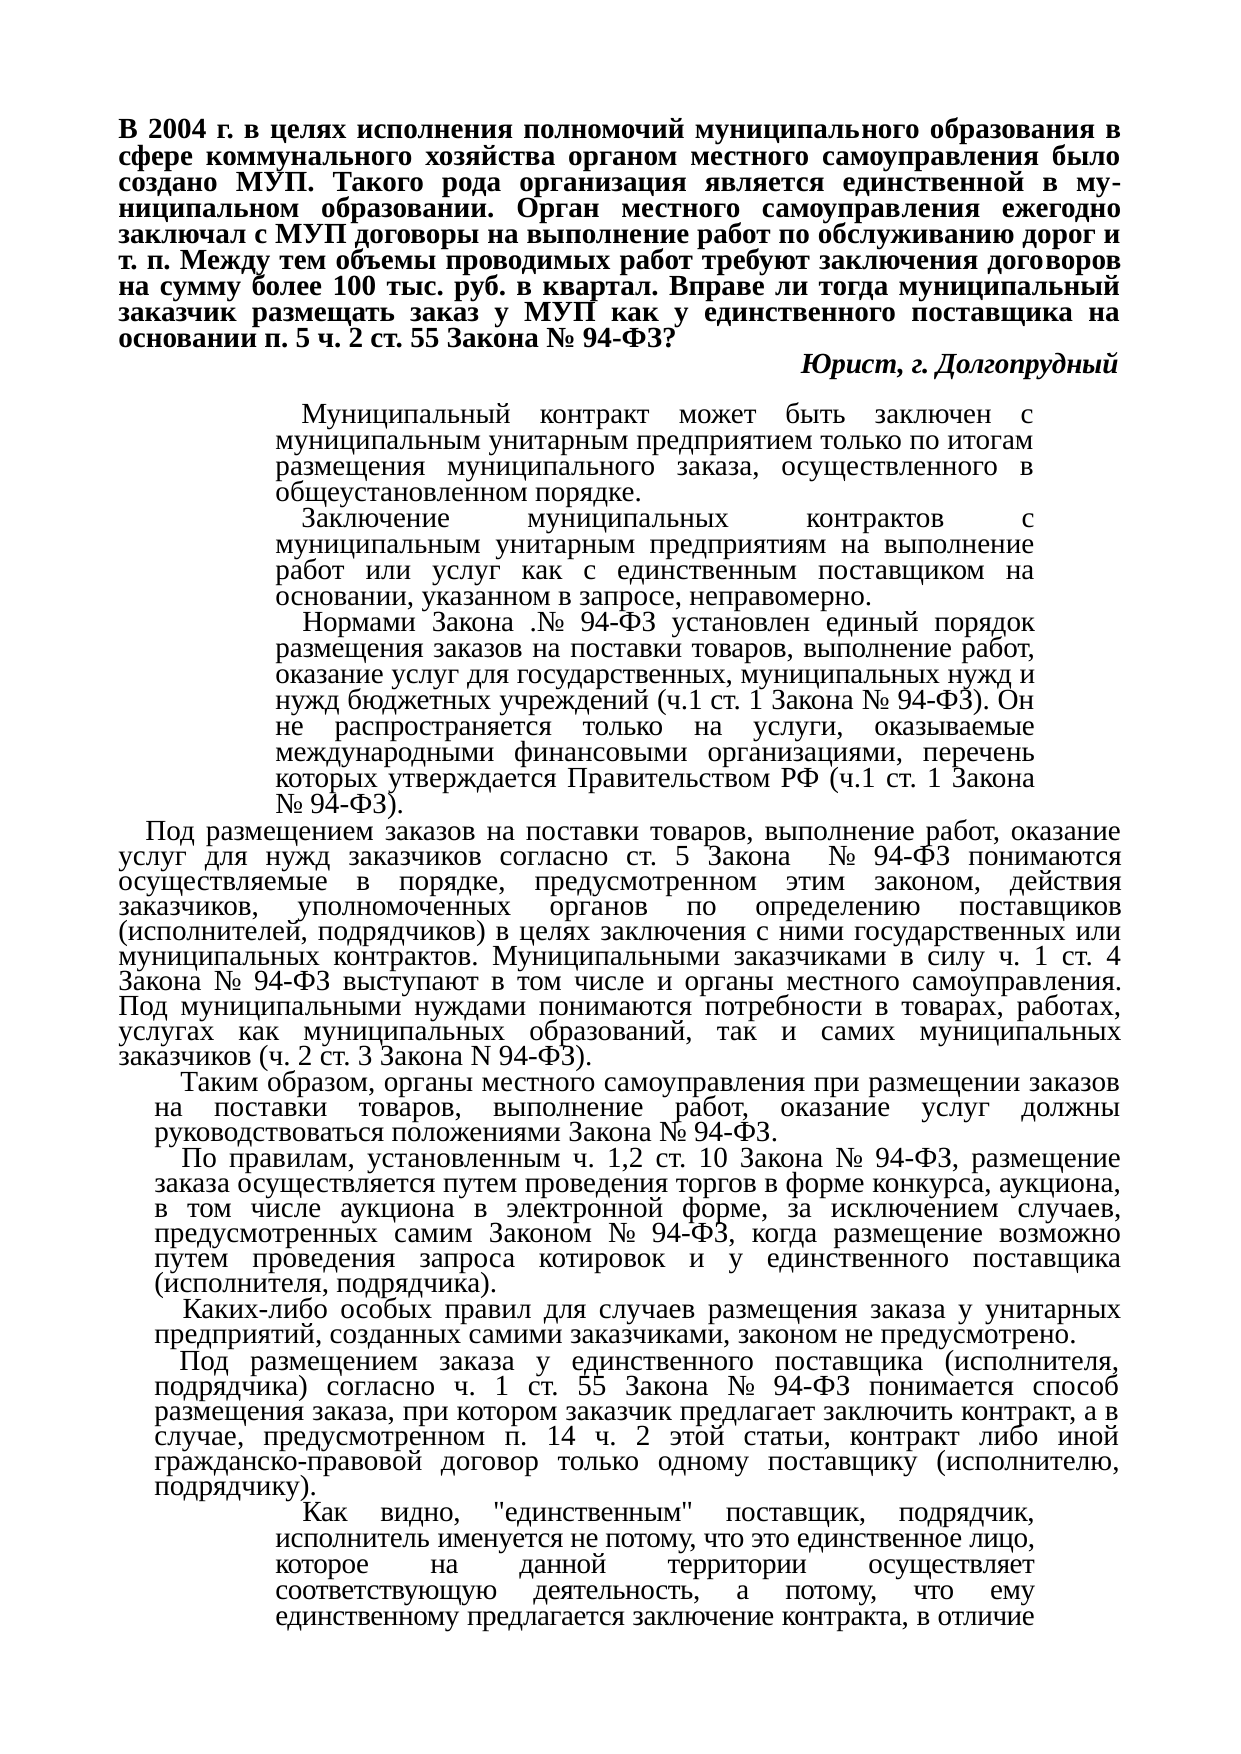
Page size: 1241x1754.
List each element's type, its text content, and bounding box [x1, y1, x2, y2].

text Таким образом, органы местного самоуправления при размещении заказов на поставки товаров, выполнение работ, оказание услуг должны руководствоваться положениями Закона № 94-ФЗ. [154, 1071, 1121, 1146]
text Под размещением заказа у единственного поставщика (исполнителя, подрядчика) согласно ч. 1 ст. 55 Закона № 94-ФЗ понимается способ размещения заказа, при котором заказчик предлагает заключить контракт, а в случае, предусмотренном п. 14 ч. 2 этой статьи, контракт либо иной гражданско-правовой договор только одному поставщику (исполнителю, подрядчику). [154, 1350, 1120, 1500]
text Заключение муниципальных контрактов с муниципальным унитарным предприятиям на выполнение работ или услуг как с единственным поставщиком на основании, указанном в запросе, неправомерно. [275, 507, 1035, 611]
text По правилам, установленным ч. 1,2 ст. 10 Закона № 94-ФЗ, размещение заказа осуществляется путем проведения торгов в форме конкурса, аукциона, в том числе аукциона в электронной форме, за исключением случаев, предусмотренных самим Законом № 94-ФЗ, когда размещение возможно путем проведения запроса котировок и у единственного поставщика (исполнителя, подрядчика). [154, 1147, 1122, 1297]
text В 2004 г. в целях исполнения полномочий муниципаль­ного образования в сфере коммунального хозяйства органом местного самоуправления было создано МУП. Такого рода организация является единственной в му­ниципальном образовании. Орган местного самоуправ­ления ежегодно заключал с МУП договоры на выполне­ние работ по обслуживанию дорог и т. п. Между тем объемы проводимых работ требуют заключения дого­воров на сумму более 100 тыс. руб. в квартал. Вправе ли тогда муниципальный заказчик размещать заказ у МУП как у единственного поставщика на основании п. 5 ч. 2 ст. 55 Закона № 94-ФЗ? [118, 118, 1121, 352]
text Каких-либо особых правил для случаев размещения заказа у унитарных предприятий, созданных самими заказчиками, законом не предусмотрено. [154, 1298, 1122, 1348]
text Под размещением заказов на поставки товаров, выполнение работ, оказание услуг для нужд заказчиков согласно ст. 5 Закона № 94-ФЗ понимаются осуществляемые в порядке, предусмотрен­ном этим законом, действия заказчиков, уполномоченных орга­нов по определению поставщиков (исполнителей, подрядчиков) в целях заключения с ними государственных или муниципальных контрактов. Муниципальными заказчиками в силу ч. 1 ст. 4 Закона № 94-ФЗ выступают в том числе и органы местного самоуправ­ления. Под муниципальными нуждами понимаются потребности в товарах, работах, услугах как муниципальных образований, так и самих муниципальных заказчиков (ч. 2 ст. 3 Закона N 94-ФЗ). [118, 820, 1122, 1070]
text Юрист, г. Долгопрудный [118, 352, 1121, 378]
text Как видно, "единственным" поставщик, подрядчик, исполнитель именуется не потому, что это единственное лицо, которое на данной территории осуществляет соответствующую деятельность, а пото­му, что ему единственному предлагается заключение контракта, в отличие [275, 1500, 1035, 1631]
text Муниципальный контракт может быть заключен с муници­пальным унитарным предприятием только по итогам размеще­ния муниципального заказа, осуществленного в общеустановлен­ном порядке. [275, 402, 1034, 507]
text Нормами Закона .№ 94-ФЗ установлен единый порядок размещения заказов на поставки товаров, выполнение работ, оказание услуг для государственных, муниципальных нужд и нужд бюд­жетных учреждений (ч.1 ст. 1 Закона № 94-ФЗ). Он не распро­страняется только на услуги, оказываемые международными финансовыми организациями, перечень которых утверждается Пра­вительством РФ (ч.1 ст. 1 Закона № 94-ФЗ). [275, 611, 1035, 819]
